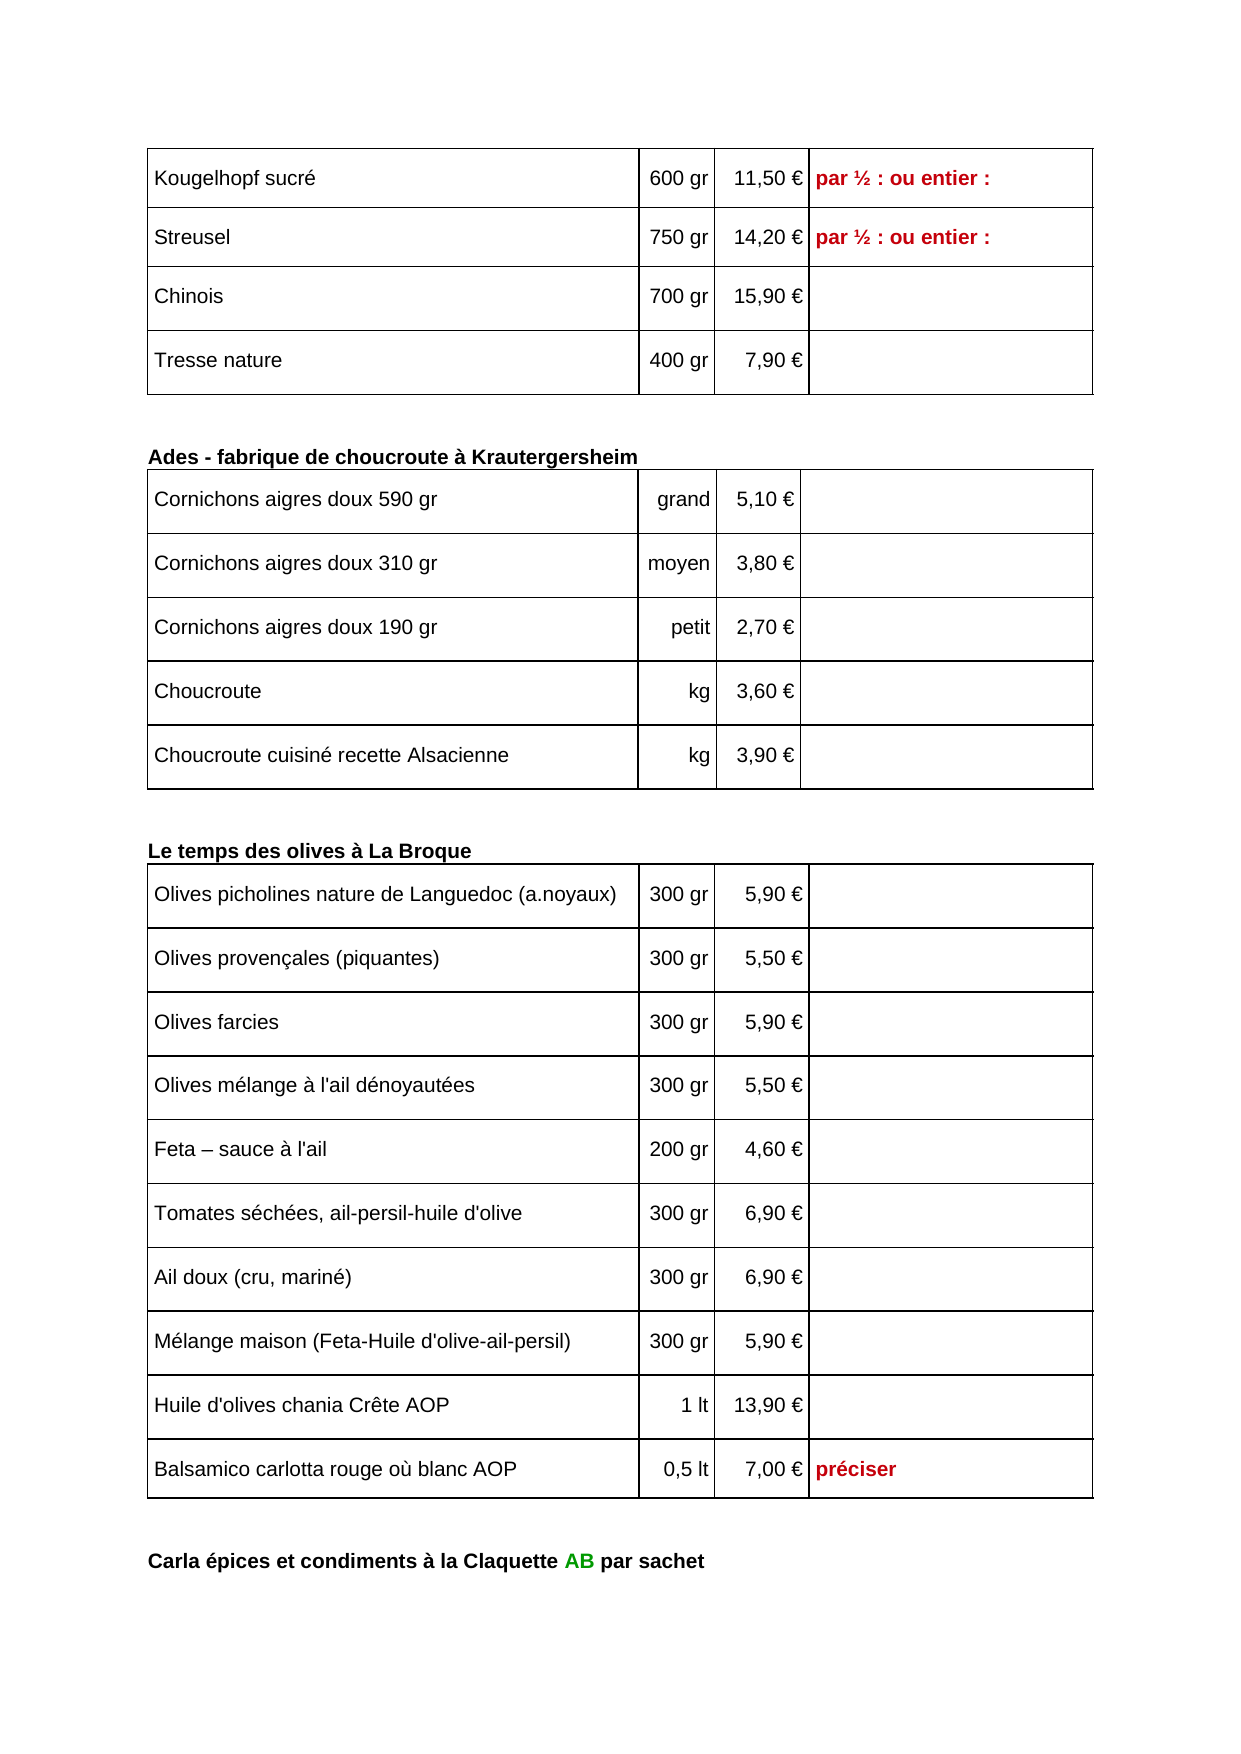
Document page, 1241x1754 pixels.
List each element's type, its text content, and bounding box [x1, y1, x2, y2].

table_cell 1 lt [640, 1376, 714, 1438]
table_cell [810, 1057, 1092, 1119]
table_cell [810, 1184, 1092, 1246]
table_cell 750 gr [640, 208, 714, 266]
text Ades - fabrique de choucroute à Krautergersheim [148, 445, 1093, 469]
table_cell Balsamico carlotta rouge où blanc AOP [148, 1440, 638, 1497]
table_cell [801, 726, 1092, 788]
table_header 5,10 € [717, 470, 800, 533]
table_cell [810, 1248, 1092, 1310]
table_cell 5,90 € [715, 1312, 808, 1374]
table_cell petit [639, 598, 716, 660]
table_header 5,90 € [715, 865, 808, 927]
table_header Olives picholines nature de Languedoc (a.noyaux) [148, 865, 638, 927]
table_cell [801, 662, 1092, 724]
table_header [810, 865, 1092, 927]
text Carla épices et condiments à la Claquette AB par sachet [148, 1548, 1093, 1572]
table_cell Chinois [148, 267, 638, 329]
table_cell 11,50 € [715, 149, 808, 207]
table_cell [810, 267, 1092, 329]
table_cell 600 gr [640, 149, 714, 207]
table_cell 200 gr [640, 1120, 714, 1183]
table_cell par ½ : ou entier : [810, 208, 1092, 266]
table_cell par ½ : ou entier : [810, 149, 1092, 207]
table_cell Choucroute cuisiné recette Alsacienne [148, 726, 637, 788]
table_cell [810, 929, 1092, 991]
table_cell [810, 1376, 1092, 1438]
table_cell [801, 534, 1092, 596]
table_header grand [639, 470, 716, 533]
table_cell 0,5 lt [640, 1440, 714, 1497]
table_cell Choucroute [148, 662, 637, 724]
table_cell 300 gr [640, 1248, 714, 1310]
table_cell [801, 598, 1092, 660]
table_cell Kougelhopf sucré [148, 149, 638, 207]
table_cell [810, 331, 1092, 393]
table_cell 7,90 € [715, 331, 808, 393]
table_cell Tomates séchées, ail-persil-huile d'olive [148, 1184, 638, 1246]
table_cell Huile d'olives chania Crête AOP [148, 1376, 638, 1438]
table_cell [810, 993, 1092, 1055]
table_cell 2,70 € [717, 598, 800, 660]
table_cell Olives mélange à l'ail dénoyautées [148, 1057, 638, 1119]
table_cell Feta – sauce à l'ail [148, 1120, 638, 1183]
table_cell 5,50 € [715, 929, 808, 991]
table_cell moyen [639, 534, 716, 596]
table_cell 5,50 € [715, 1057, 808, 1119]
table_cell 15,90 € [715, 267, 808, 329]
table_cell 400 gr [640, 331, 714, 393]
table_cell 300 gr [640, 1312, 714, 1374]
table_cell 3,90 € [717, 726, 800, 788]
table_cell Mélange maison (Feta-Huile d'olive-ail-persil) [148, 1312, 638, 1374]
table_cell kg [639, 662, 716, 724]
table_cell Tresse nature [148, 331, 638, 393]
table_cell Ail doux (cru, mariné) [148, 1248, 638, 1310]
table_cell préciser [810, 1440, 1092, 1497]
table_cell [810, 1312, 1092, 1374]
table_cell kg [639, 726, 716, 788]
table_cell Cornichons aigres doux 310 gr [148, 534, 637, 596]
table_cell 3,80 € [717, 534, 800, 596]
table_header [801, 470, 1092, 533]
table_cell 4,60 € [715, 1120, 808, 1183]
table_cell 300 gr [640, 1184, 714, 1246]
table_cell Cornichons aigres doux 190 gr [148, 598, 637, 660]
table_cell Olives provençales (piquantes) [148, 929, 638, 991]
table_cell [810, 1120, 1092, 1183]
table_cell Olives farcies [148, 993, 638, 1055]
text Le temps des olives à La Broque [148, 839, 1093, 863]
table_header 300 gr [640, 865, 714, 927]
table_cell 14,20 € [715, 208, 808, 266]
table_cell 700 gr [640, 267, 714, 329]
table_cell Streusel [148, 208, 638, 266]
table_header Cornichons aigres doux 590 gr [148, 470, 637, 533]
table_cell 5,90 € [715, 993, 808, 1055]
table_cell 6,90 € [715, 1248, 808, 1310]
table_cell 300 gr [640, 929, 714, 991]
table_cell 300 gr [640, 993, 714, 1055]
table_cell 300 gr [640, 1057, 714, 1119]
table_cell 7,00 € [715, 1440, 808, 1497]
table_cell 3,60 € [717, 662, 800, 724]
table_cell 6,90 € [715, 1184, 808, 1246]
table_cell 13,90 € [715, 1376, 808, 1438]
